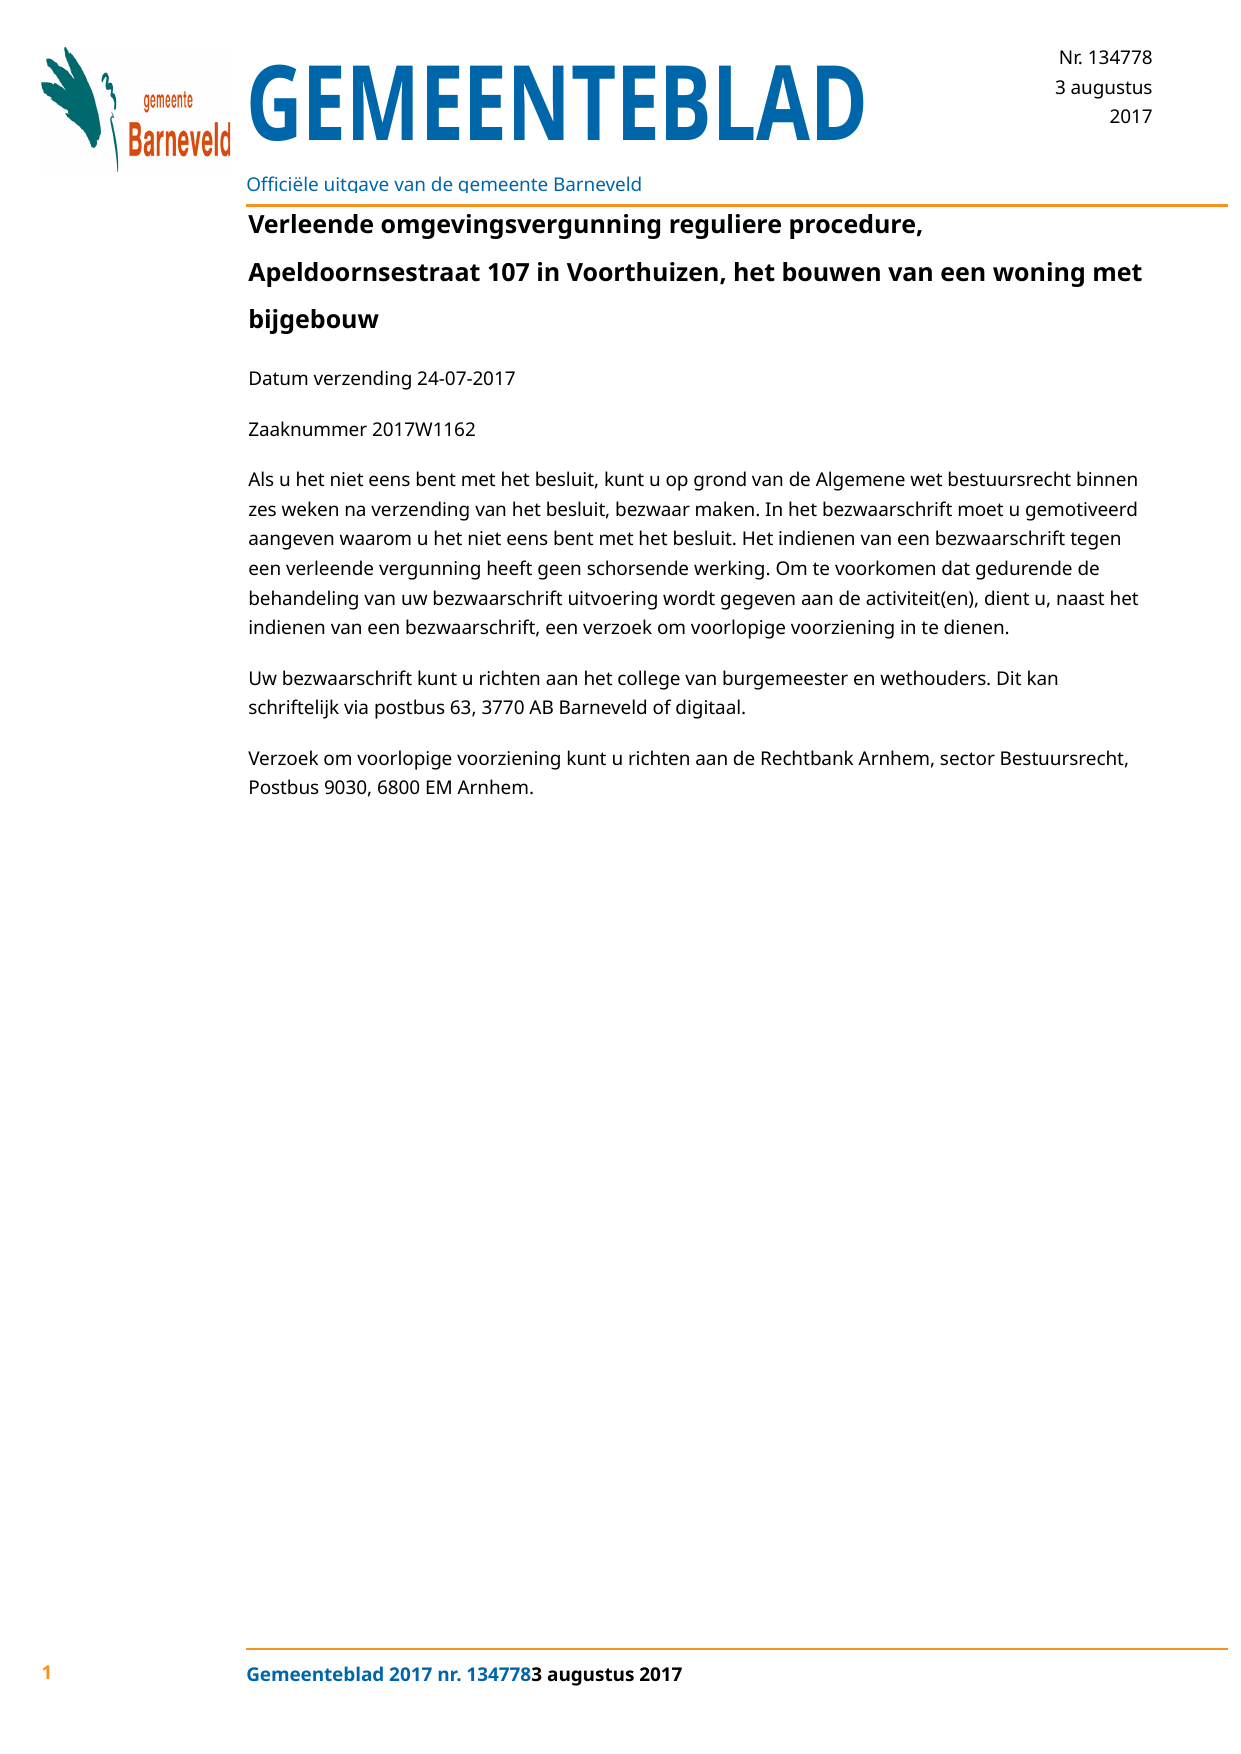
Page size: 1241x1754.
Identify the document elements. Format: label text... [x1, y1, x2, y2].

text Verleende omgevingsvergunning reguliere procedure, Apeldoornsestraat 107 in Voorthuizen, het bouwen van een woning met bijgebouw [248, 207, 1152, 336]
picture [41, 47, 231, 172]
text Uw bezwaarschrift kunt u richten aan het college van burgemeester en wethouders. Dit kan schriftelijk via postbus 63, 3770 AB Barneveld of digitaal. [248, 665, 1152, 720]
text Verzoek om voorlopige voorziening kunt u richten aan de Rechtbank Arnhem, sector Bestuursrecht, Postbus 9030, 6800 EM Arnhem. [248, 745, 1152, 800]
text Zaaknummer 2017W1162 [248, 416, 1152, 442]
text Datum verzending 24-07-2017 [248, 366, 1152, 391]
text Als u het niet eens bent met het besluit, kunt u op grond van de Algemene wet bestuursrecht binnen zes weken na verzending van het besluit, bezwaar maken. In het bezwaarschrift moet u gemotiveerd aangeven waarom u het niet eens bent met het besluit. Het indienen van een bezwaarschrift tegen een verleende vergunning heeft geen schorsende werking. Om te voorkomen dat gedurende de behandeling van uw bezwaarschrift uitvoering wordt gegeven aan de activiteit(en), dient u, naast het indienen van een bezwaarschrift, een verzoek om voorlopige voorziening in te dienen. [248, 466, 1152, 640]
